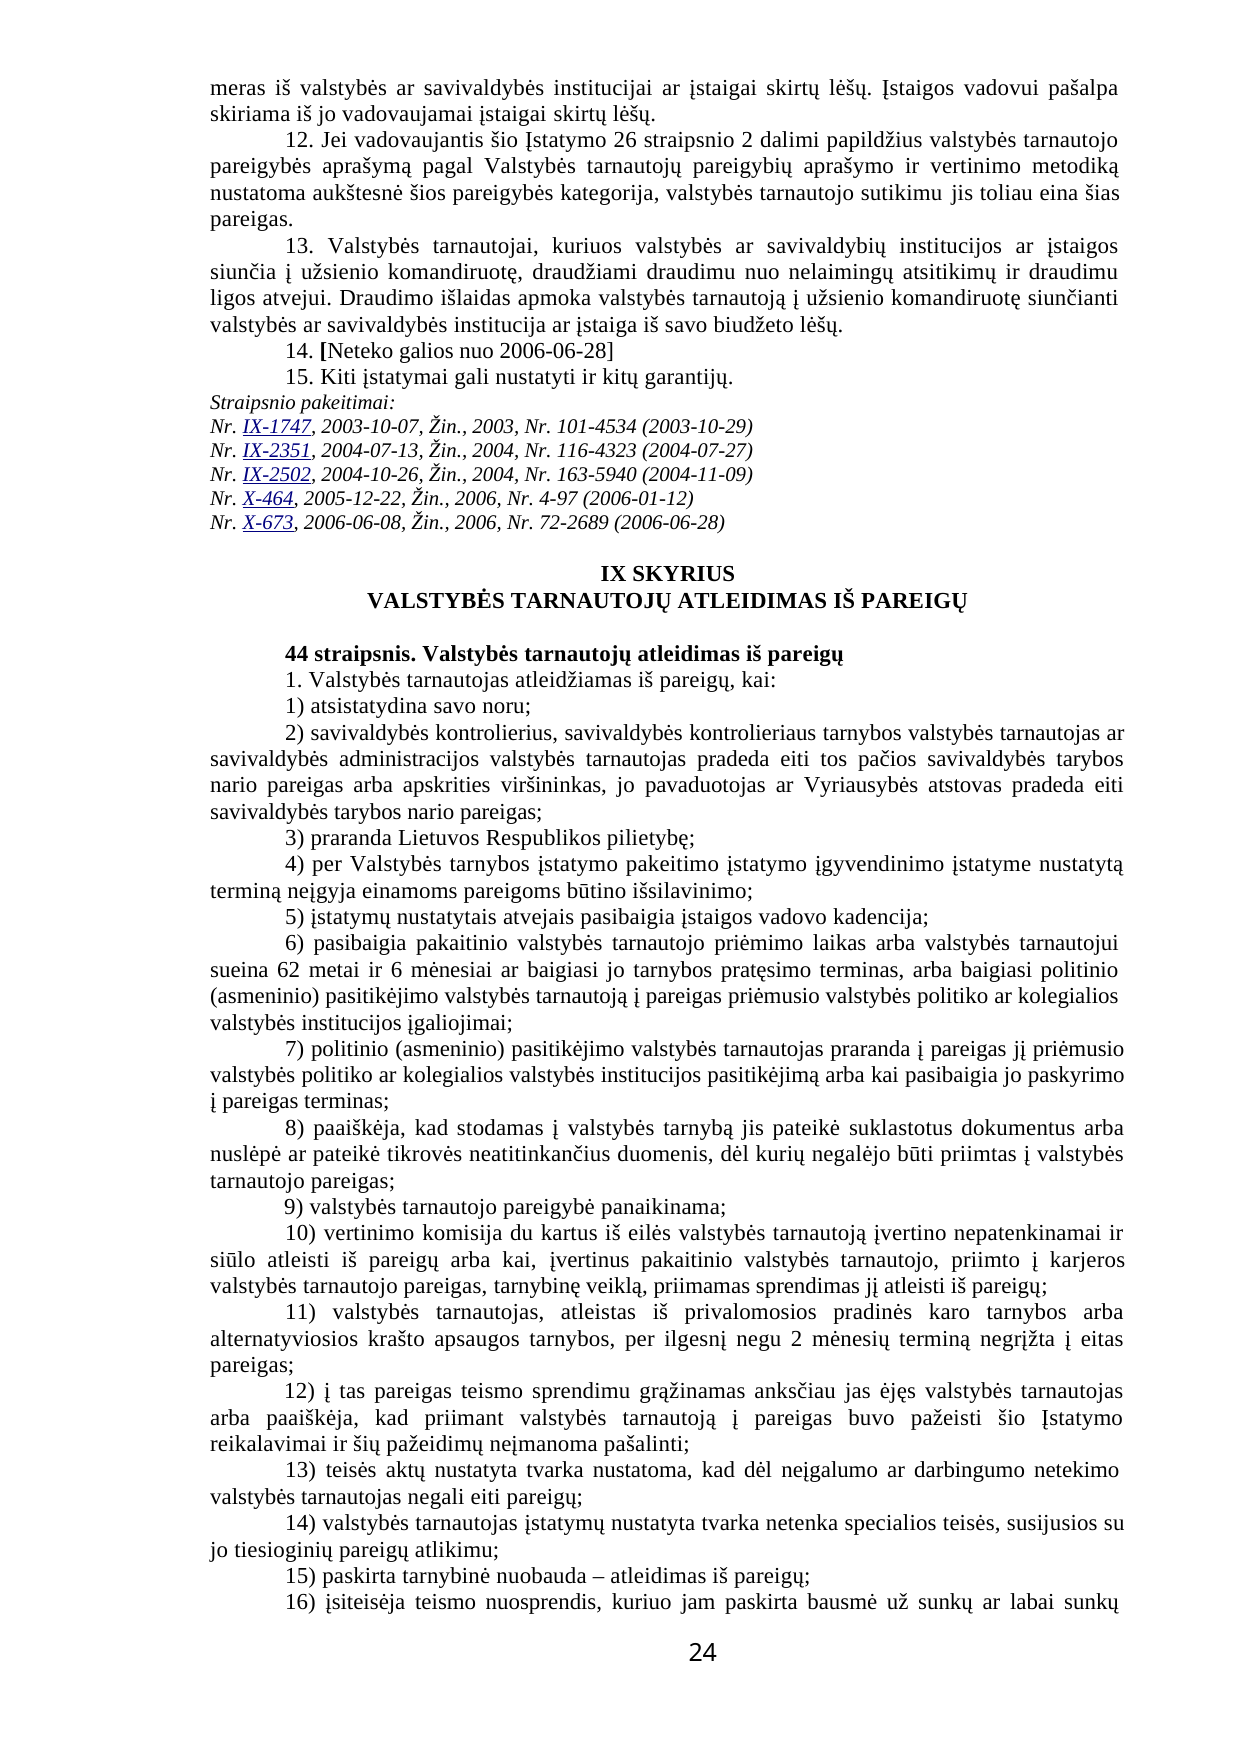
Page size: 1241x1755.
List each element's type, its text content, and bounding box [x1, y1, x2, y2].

text 16) įsiteisėja teismo nuosprendis, kuriuo jam paskirta bausmė už sunkų ar labai sunkų [210, 1588, 1120, 1615]
text Nr. X-464, 2005-12-22, Žin., 2006, Nr. 4-97 (2006-01-12) [210, 486, 1120, 510]
subtitle IX SKYRIUS [210, 561, 1126, 587]
text 10) vertinimo komisija du kartus iš eilės valstybės tarnautoją įvertino nepatenkinamai ir siūlo atleisti iš pareigų arba kai, įvertinus pakaitinio valstybės tarnautojo, priimto į karjeros valstybės tarnautojo pareigas, tarnybinę veiklą, priimamas sprendimas jį atleisti iš pareigų; [210, 1219, 1126, 1298]
text 15) paskirta tarnybinė nuobauda – atleidimas iš pareigų; [210, 1562, 1126, 1588]
text 5) įstatymų nustatytais atvejais pasibaigia įstaigos vadovo kadencija; [210, 903, 1126, 929]
text 1) atsistatydina savo noru; [210, 692, 1126, 719]
text 2) savivaldybės kontrolierius, savivaldybės kontrolieriaus tarnybos valstybės tarnautojas ar savivaldybės administracijos valstybės tarnautojas pradeda eiti tos pačios savivaldybės tarybos nario pareigas arba apskrities viršininkas, jo pavaduotojas ar Vyriausybės atstovas pradeda eiti savivaldybės tarybos nario pareigas; [210, 719, 1126, 824]
text Straipsnio pakeitimai: [210, 390, 1126, 414]
text 4) per Valstybės tarnybos įstatymo pakeitimo įstatymo įgyvendinimo įstatyme nustatytą terminą neįgyja einamoms pareigoms būtino išsilavinimo; [210, 850, 1126, 903]
text 12) į tas pareigas teismo sprendimu grąžinamas anksčiau jas ėjęs valstybės tarnautojas arba paaiškėja, kad priimant valstybės tarnautoją į pareigas buvo pažeisti šio Įstatymo reikalavimai ir šių pažeidimų neįmanoma pašalinti; [210, 1377, 1126, 1457]
text 8) paaiškėja, kad stodamas į valstybės tarnybą jis pateikė suklastotus dokumentus arba nuslėpė ar pateikė tikrovės neatitinkančius duomenis, dėl kurių negalėjo būti priimtas į valstybės tarnautojo pareigas; [210, 1114, 1126, 1193]
text 13. Valstybės tarnautojai, kuriuos valstybės ar savivaldybių institucijos ar įstaigos siunčia į užsienio komandiruotę, draudžiami draudimu nuo nelaimingų atsitikimų ir draudimu ligos atvejui. Draudimo išlaidas apmoka valstybės tarnautoją į užsienio komandiruotę siunčianti valstybės ar savivaldybės institucija ar įstaiga iš savo biudžeto lėšų. [210, 232, 1120, 337]
text 12. Jei vadovaujantis šio Įstatymo 26 straipsnio 2 dalimi papildžius valstybės tarnautojo pareigybės aprašymą pagal Valstybės tarnautojų pareigybių aprašymo ir vertinimo metodiką nustatoma aukštesnė šios pareigybės kategorija, valstybės tarnautojo sutikimu jis toliau eina šias pareigas. [210, 126, 1120, 232]
text 3) praranda Lietuvos Respublikos pilietybę; [210, 824, 1126, 850]
text 14. [Neteko galios nuo 2006-06-28] [210, 337, 1120, 363]
text Nr. X-673, 2006-06-08, Žin., 2006, Nr. 72-2689 (2006-06-28) [210, 510, 1120, 534]
text 7) politinio (asmeninio) pasitikėjimo valstybės tarnautojas praranda į pareigas jį priėmusio valstybės politiko ar kolegialios valstybės institucijos pasitikėjimą arba kai pasibaigia jo paskyrimo į pareigas terminas; [210, 1035, 1126, 1114]
text 9) valstybės tarnautojo pareigybė panaikinama; [210, 1193, 1126, 1219]
text 15. Kiti įstatymai gali nustatyti ir kitų garantijų. [210, 363, 1126, 390]
text Nr. IX-2502, 2004-10-26, Žin., 2004, Nr. 163-5940 (2004-11-09) [210, 462, 1120, 486]
text meras iš valstybės ar savivaldybės institucijai ar įstaigai skirtų lėšų. Įstaigos vadovui pašalpa skiriama iš jo vadovaujamai įstaigai skirtų lėšų. [210, 73, 1120, 126]
text 11) valstybės tarnautojas, atleistas iš privalomosios pradinės karo tarnybos arba alternatyviosios krašto apsaugos tarnybos, per ilgesnį negu 2 mėnesių terminą negrįžta į eitas pareigas; [210, 1298, 1126, 1377]
text 6) pasibaigia pakaitinio valstybės tarnautojo priėmimo laikas arba valstybės tarnautojui sueina 62 metai ir 6 mėnesiai ar baigiasi jo tarnybos pratęsimo terminas, arba baigiasi politinio (asmeninio) pasitikėjimo valstybės tarnautoją į pareigas priėmusio valstybės politiko ar kolegialios valstybės institucijos įgaliojimai; [210, 929, 1120, 1035]
text Nr. IX-1747, 2003-10-07, Žin., 2003, Nr. 101-4534 (2003-10-29) [210, 414, 1120, 438]
text Nr. IX-2351, 2004-07-13, Žin., 2004, Nr. 116-4323 (2004-07-27) [210, 438, 1120, 462]
text 13) teisės aktų nustatyta tvarka nustatoma, kad dėl neįgalumo ar darbingumo netekimo valstybės tarnautojas negali eiti pareigų; [210, 1457, 1120, 1509]
text 14) valstybės tarnautojas įstatymų nustatyta tvarka netenka specialios teisės, susijusios su jo tiesioginių pareigų atlikimu; [210, 1509, 1126, 1562]
text VALSTYBĖS TARNAUTOJŲ ATLEIDIMAS IŠ PAREIGŲ [210, 587, 1126, 613]
text 1. Valstybės tarnautojas atleidžiamas iš pareigų, kai: [210, 666, 1126, 692]
text 44 straipsnis. Valstybės tarnautojų atleidimas iš pareigų [210, 639, 1126, 666]
